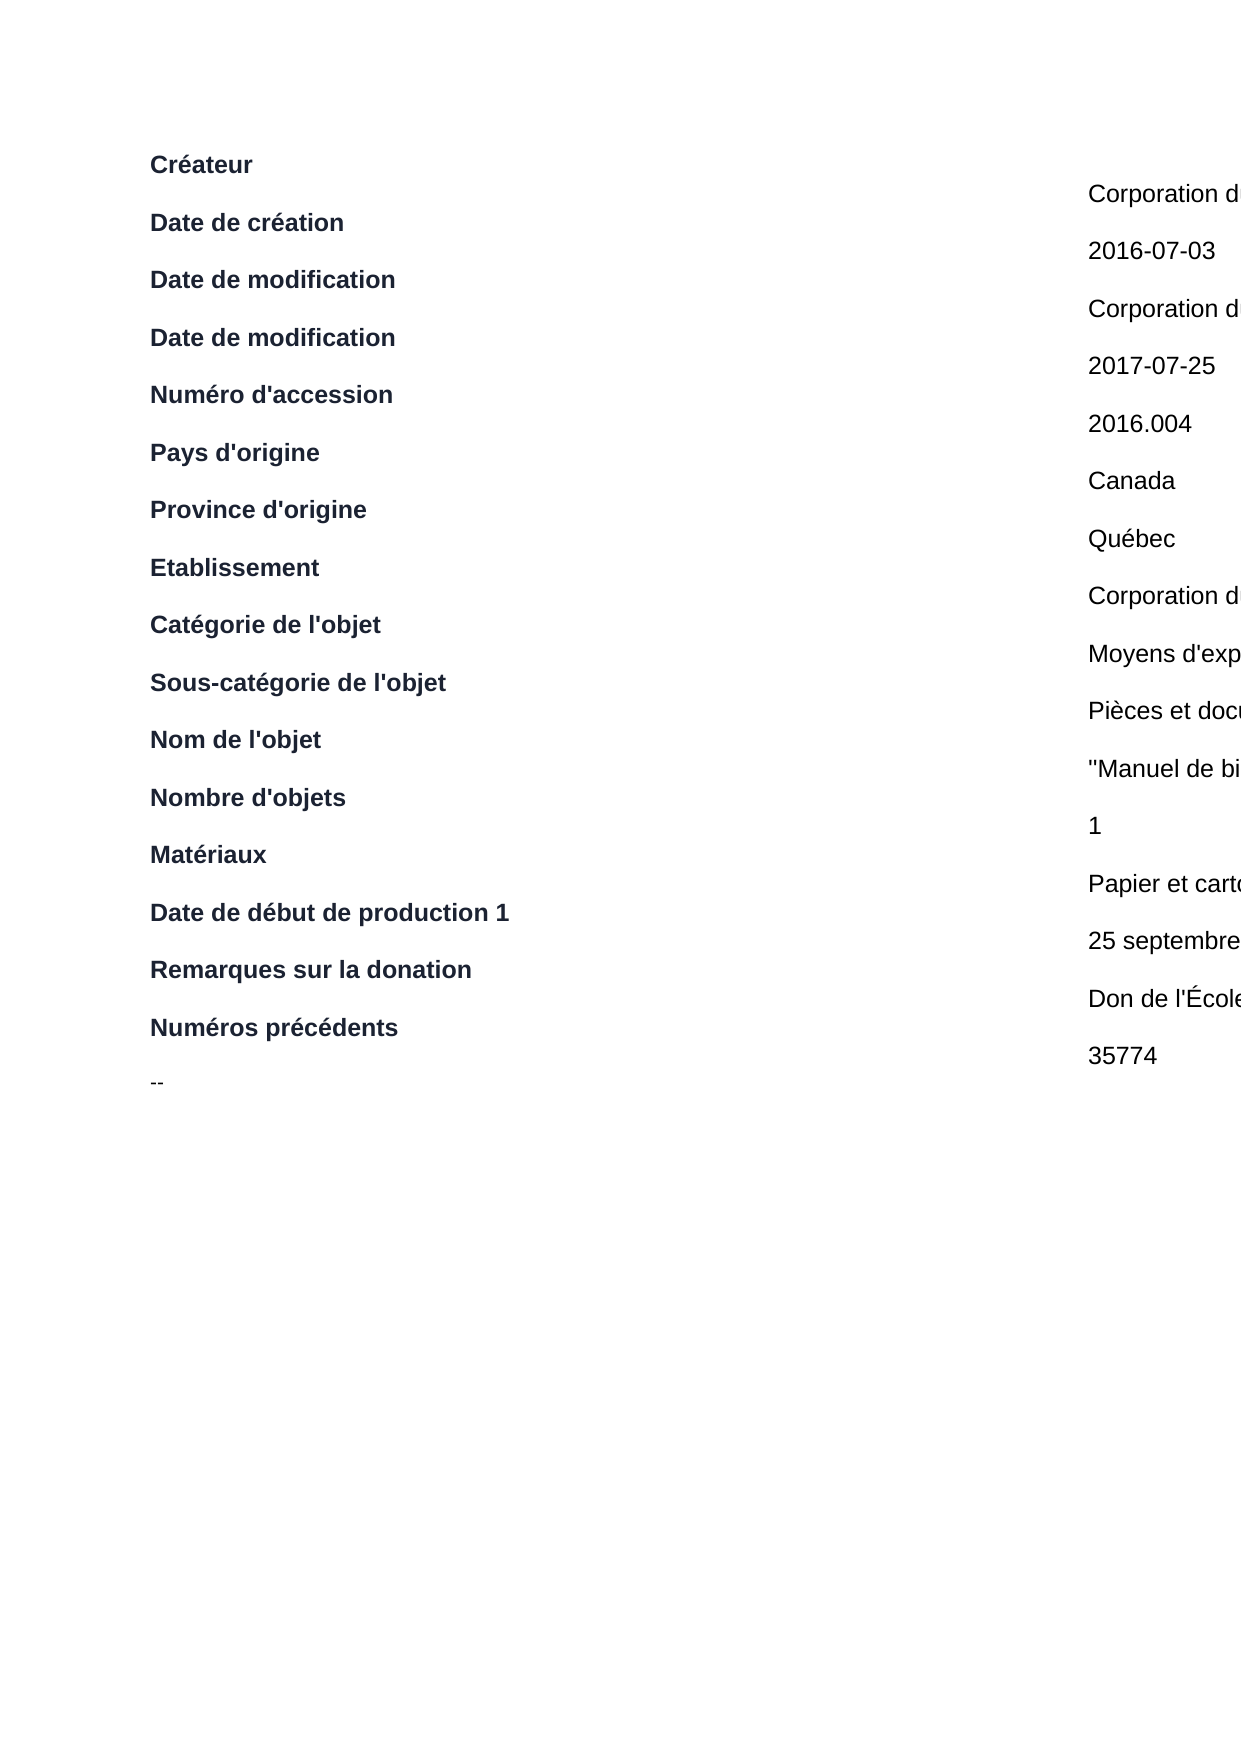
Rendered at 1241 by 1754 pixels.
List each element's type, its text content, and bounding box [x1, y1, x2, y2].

text -- [150, 1070, 1090, 1094]
text Matériaux [150, 840, 1090, 869]
text Don de l'École du Rang 2 d'Authier [1088, 984, 1240, 1012]
text 2016.004 [1088, 409, 1240, 437]
text Date de modification [150, 265, 1090, 294]
text Pays d'origine [150, 437, 1090, 466]
text 25 septembre 1956 [1088, 926, 1240, 955]
text Corporation du Vieux-Palais et de la Maison Hector-Authier [1088, 581, 1240, 610]
text Corporation du Vieux-Palais et de la Maison Hector-Authier - (CVP) [1088, 179, 1240, 207]
text Québec [1088, 524, 1240, 552]
text 35774 [1088, 1041, 1240, 1070]
text Moyens d'expression [1088, 639, 1240, 667]
text 2016-07-03 [1088, 236, 1240, 265]
text Nom de l'objet [150, 725, 1090, 754]
text Corporation du Vieux-Palais et de la Maison Hector-Authier - (CVP) [1088, 294, 1240, 322]
text Numéro d'accession [150, 380, 1090, 409]
text Canada [1088, 466, 1240, 495]
text Papier et carton [1088, 869, 1240, 897]
text Sous-catégorie de l'objet [150, 667, 1090, 696]
text Créateur [150, 150, 1090, 179]
text ''Manuel de bienséances'' - 4e et 5e années [1088, 754, 1240, 782]
text Nombre d'objets [150, 782, 1090, 811]
text Pièces et documents [1088, 696, 1240, 725]
text Remarques sur la donation [150, 955, 1090, 984]
text Date de création [150, 207, 1090, 236]
text 1 [1088, 811, 1240, 840]
text Etablissement [150, 552, 1090, 581]
text Date de début de production 1 [150, 897, 1090, 926]
text Date de modification [150, 322, 1090, 351]
text Province d'origine [150, 495, 1090, 524]
text Catégorie de l'objet [150, 610, 1090, 639]
text 2017-07-25 [1088, 351, 1240, 380]
text Numéros précédents [150, 1012, 1090, 1041]
